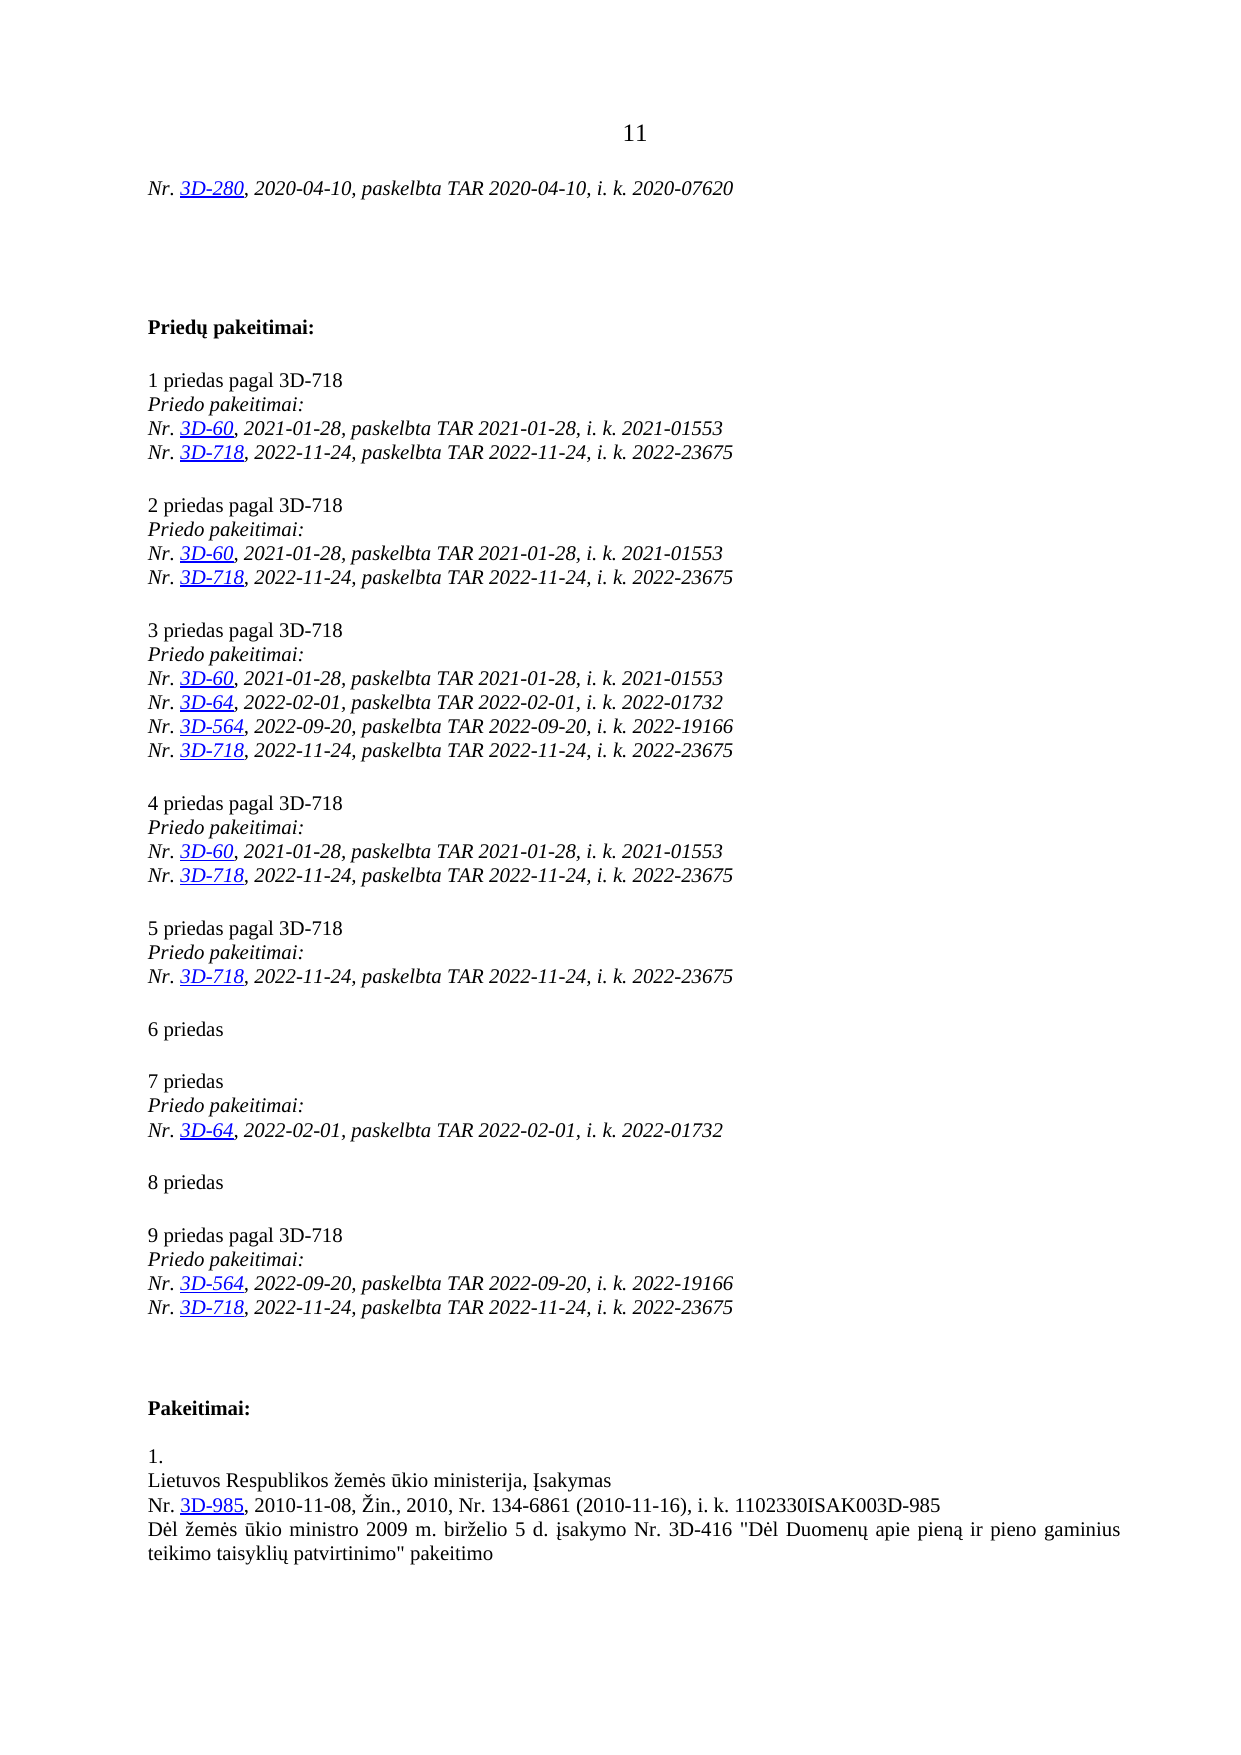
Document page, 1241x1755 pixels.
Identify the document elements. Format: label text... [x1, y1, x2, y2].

text 3 priedas pagal 3D-718 [148, 617, 1122, 642]
text Priedo pakeitimai: [148, 517, 1122, 541]
text Nr. 3D-60, 2021-01-28, paskelbta TAR 2021-01-28, i. k. 2021-01553 [148, 666, 1122, 690]
text Nr. 3D-64, 2022-02-01, paskelbta TAR 2022-02-01, i. k. 2022-01732 [148, 690, 1122, 714]
text 1. [148, 1444, 1122, 1468]
text Nr. 3D-564, 2022-09-20, paskelbta TAR 2022-09-20, i. k. 2022-19166 [148, 1271, 1122, 1295]
text Nr. 3D-718, 2022-11-24, paskelbta TAR 2022-11-24, i. k. 2022-23675 [148, 738, 1122, 762]
text Nr. 3D-718, 2022-11-24, paskelbta TAR 2022-11-24, i. k. 2022-23675 [148, 863, 1122, 887]
text 8 priedas [148, 1170, 1122, 1194]
text 6 priedas [148, 1017, 1122, 1041]
text Priedų pakeitimai: [148, 315, 1122, 339]
text Nr. 3D-985, 2010-11-08, Žin., 2010, Nr. 134-6861 (2010-11-16), i. k. 1102330ISAK003D-985 [148, 1492, 1122, 1517]
text Nr. 3D-280, 2020-04-10, paskelbta TAR 2020-04-10, i. k. 2020-07620 [148, 176, 1122, 200]
text 2 priedas pagal 3D-718 [148, 492, 1122, 517]
text Dėl žemės ūkio ministro 2009 m. birželio 5 d. įsakymo Nr. 3D-416 "Dėl Duomenų apie pieną ir pieno gaminius teikimo taisyklių patvirtinimo" pakeitimo [148, 1517, 1122, 1565]
text Priedo pakeitimai: [148, 815, 1122, 839]
text Nr. 3D-564, 2022-09-20, paskelbta TAR 2022-09-20, i. k. 2022-19166 [148, 714, 1122, 738]
text Nr. 3D-718, 2022-11-24, paskelbta TAR 2022-11-24, i. k. 2022-23675 [148, 565, 1122, 589]
text Nr. 3D-718, 2022-11-24, paskelbta TAR 2022-11-24, i. k. 2022-23675 [148, 440, 1122, 464]
text 9 priedas pagal 3D-718 [148, 1223, 1122, 1247]
text Nr. 3D-718, 2022-11-24, paskelbta TAR 2022-11-24, i. k. 2022-23675 [148, 964, 1122, 988]
text Priedo pakeitimai: [148, 940, 1122, 964]
text Lietuvos Respublikos žemės ūkio ministerija, Įsakymas [148, 1468, 1122, 1492]
text Nr. 3D-60, 2021-01-28, paskelbta TAR 2021-01-28, i. k. 2021-01553 [148, 541, 1122, 565]
text Nr. 3D-64, 2022-02-01, paskelbta TAR 2022-02-01, i. k. 2022-01732 [148, 1117, 1122, 1142]
text Nr. 3D-718, 2022-11-24, paskelbta TAR 2022-11-24, i. k. 2022-23675 [148, 1295, 1122, 1319]
text Priedo pakeitimai: [148, 1247, 1122, 1271]
text 5 priedas pagal 3D-718 [148, 916, 1122, 940]
text 4 priedas pagal 3D-718 [148, 791, 1122, 815]
text Nr. 3D-60, 2021-01-28, paskelbta TAR 2021-01-28, i. k. 2021-01553 [148, 416, 1122, 440]
text 1 priedas pagal 3D-718 [148, 367, 1122, 392]
text Nr. 3D-60, 2021-01-28, paskelbta TAR 2021-01-28, i. k. 2021-01553 [148, 839, 1122, 863]
text Pakeitimai: [148, 1396, 1122, 1420]
text Priedo pakeitimai: [148, 642, 1122, 666]
text 7 priedas [148, 1069, 1122, 1093]
text Priedo pakeitimai: [148, 1093, 1122, 1117]
text Priedo pakeitimai: [148, 392, 1122, 416]
